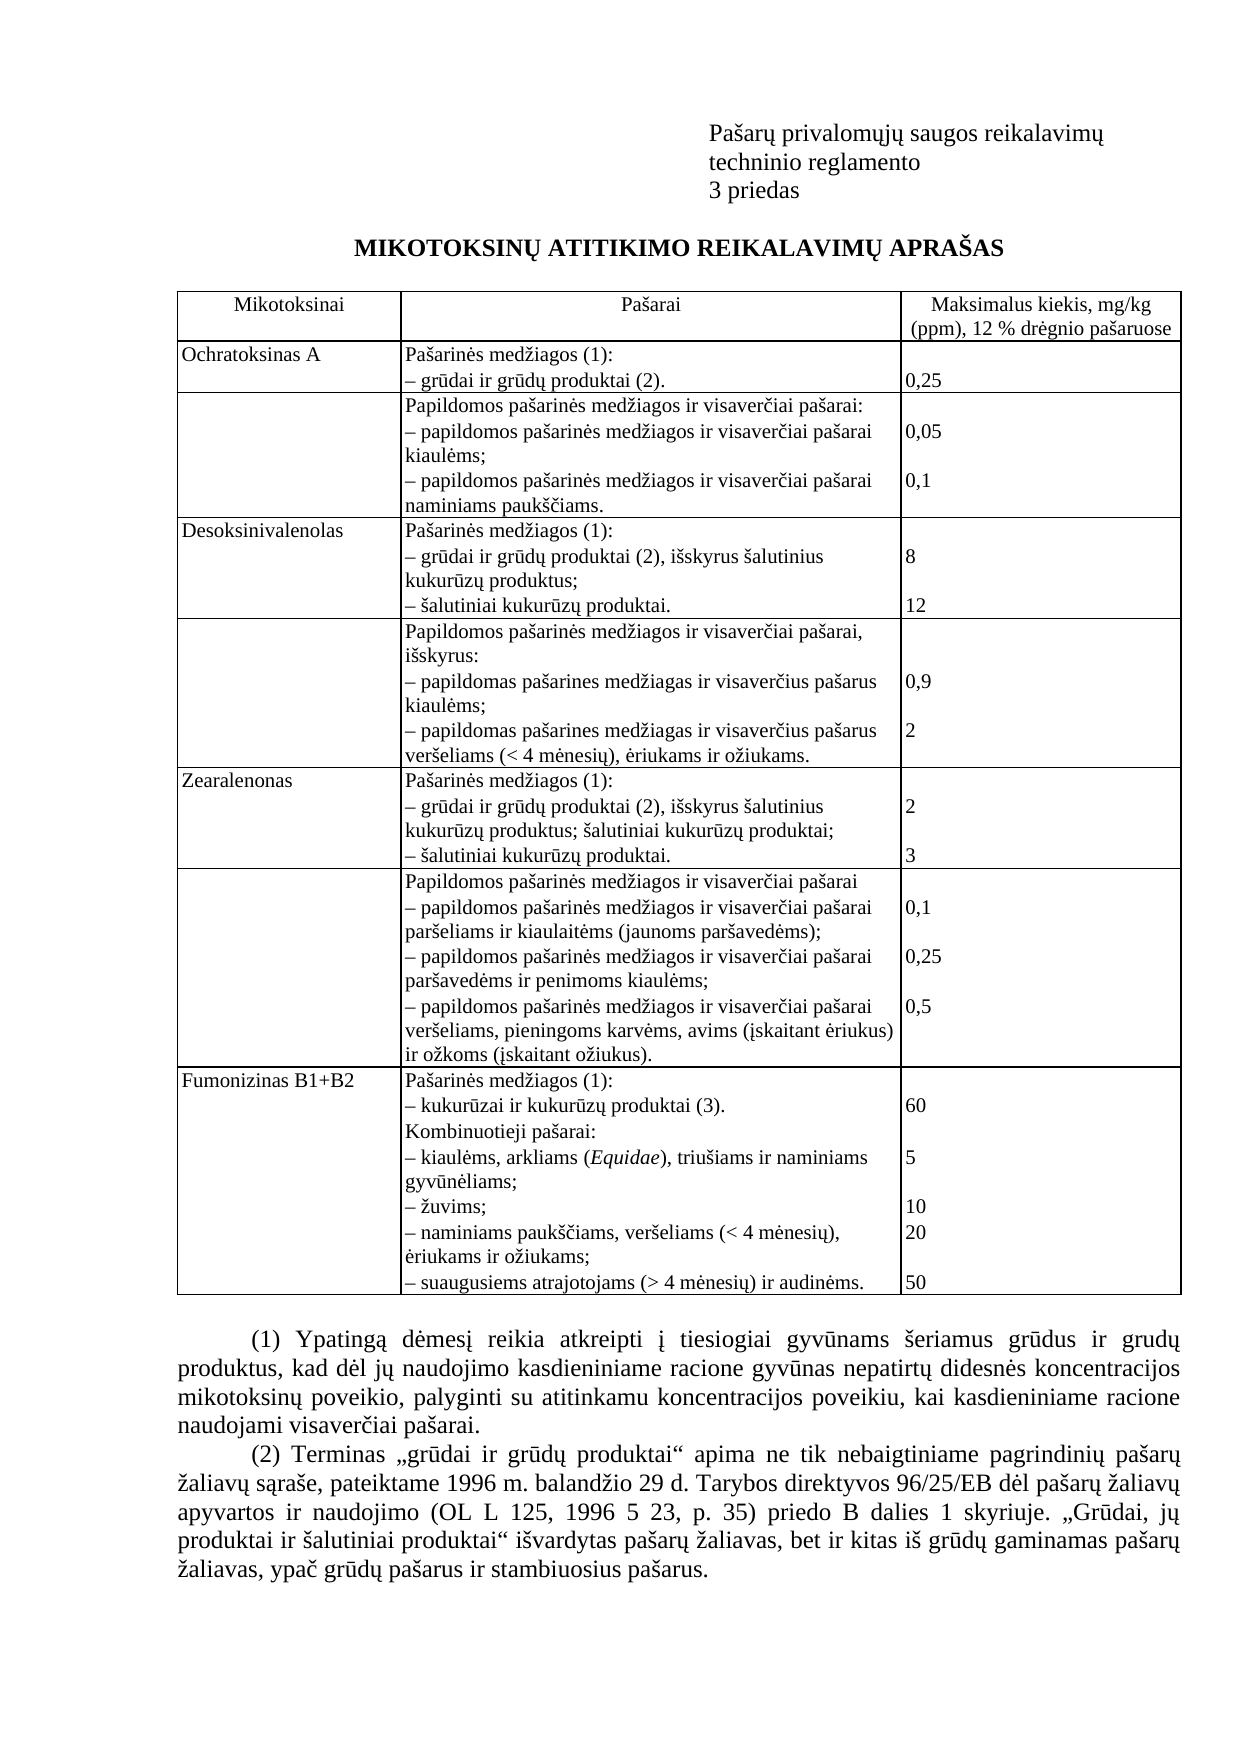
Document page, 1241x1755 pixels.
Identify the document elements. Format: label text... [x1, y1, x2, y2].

table_cell 20 [902, 1219, 1180, 1268]
table_cell – kiaulėms, arkliams (Equidae), triušiams ir naminiams gyvūnėliams; [402, 1143, 900, 1193]
table_cell 0,5 [902, 993, 1180, 1066]
table_cell 0,9 [902, 667, 1180, 717]
table_cell [178, 393, 400, 517]
table_cell [902, 1118, 1180, 1143]
text (1) Ypatingą dėmesį reikia atkreipti į tiesiogiai gyvūnams šeriamus grūdus ir grudų produktus, kad dėl jų naudojimo kasdieniniame racione gyvūnas nepatirtų didesnės koncentracijos mikotoksinų poveikio, palyginti su atitinkamu koncentracijos poveikiu, kai kasdieniniame racione naudojami visaverčiai pašarai. [177, 1324, 1181, 1439]
table_cell – kukurūzai ir kukurūzų produktai (3). [402, 1092, 900, 1117]
table_cell 50 [902, 1268, 1180, 1294]
table_cell 0,1 [902, 467, 1180, 517]
table_cell 10 [902, 1193, 1180, 1218]
table_header Pašarai [402, 292, 900, 340]
table_cell 0,05 [902, 417, 1180, 467]
table_cell – papildomos pašarinės medžiagos ir visaverčiai pašarai naminiams paukščiams. [402, 467, 900, 517]
table_cell Zearalenonas [178, 768, 400, 867]
table_cell 5 [902, 1143, 1180, 1193]
table_cell – šalutiniai kukurūzų produktai. [402, 842, 900, 867]
text (2) Terminas „grūdai ir grūdų produktai“ apima ne tik nebaigtiniame pagrindinių pašarų žaliavų sąraše, pateiktame 1996 m. balandžio 29 d. Tarybos direktyvos 96/25/EB dėl pašarų žaliavų apyvartos ir naudojimo (OL L 125, 1996 5 23, p. 35) priedo B dalies 1 skyriuje. „Grūdai, jų produktai ir šalutiniai produktai“ išvardytas pašarų žaliavas, bet ir kitas iš grūdų gaminamas pašarų žaliavas, ypač grūdų pašarus ir stambiuosius pašarus. [177, 1439, 1181, 1583]
table_cell – papildomos pašarinės medžiagos ir visaverčiai pašarai paršeliams ir kiaulaitėms (jaunoms paršavedėms); [402, 893, 900, 943]
table_cell Fumonizinas B1+B2 [178, 1068, 400, 1294]
table_cell Ochratoksinas A [178, 342, 400, 392]
table_cell – papildomas pašarines medžiagas ir visaverčius pašarus veršeliams (< 4 mėnesių), ėriukams ir ožiukams. [402, 717, 900, 767]
table_cell – papildomas pašarines medžiagas ir visaverčius pašarus kiaulėms; [402, 667, 900, 717]
table_cell – papildomos pašarinės medžiagos ir visaverčiai pašarai veršeliams, pieningoms karvėms, avims (įskaitant ėriukus) ir ožkoms (įskaitant ožiukus). [402, 993, 900, 1066]
table_cell 2 [902, 792, 1180, 842]
text Pašarų privalomųjų saugos reikalavimų [709, 118, 1181, 147]
table_cell – suaugusiems atrajotojams (> 4 mėnesių) ir audinėms. [402, 1268, 900, 1294]
table_cell – šalutiniai kukurūzų produktai. [402, 592, 900, 617]
table_cell 60 [902, 1092, 1180, 1117]
table_cell 12 [902, 592, 1180, 617]
table_cell – grūdai ir grūdų produktai (2). [402, 366, 900, 392]
table_cell [902, 619, 1180, 667]
table_cell – žuvims; [402, 1193, 900, 1218]
table_cell [178, 619, 400, 767]
table_cell 0,25 [902, 366, 1180, 392]
table_cell Desoksinivalenolas [178, 518, 400, 617]
table_cell 0,1 [902, 893, 1180, 943]
table_cell 0,25 [902, 943, 1180, 992]
table_cell – naminiams paukščiams, veršeliams (< 4 mėnesių), ėriukams ir ožiukams; [402, 1219, 900, 1268]
text techninio reglamento [177, 147, 1181, 176]
text MIKOTOKSINŲ ATITIKIMO REIKALAVIMŲ APRAŠAS [177, 233, 1181, 262]
text 3 priedas [177, 176, 1181, 204]
table_cell 3 [902, 842, 1180, 867]
table_cell Kombinuotieji pašarai: [402, 1118, 900, 1143]
table_cell – papildomos pašarinės medžiagos ir visaverčiai pašarai paršavedėms ir penimoms kiaulėms; [402, 943, 900, 992]
table_cell – papildomos pašarinės medžiagos ir visaverčiai pašarai kiaulėms; [402, 417, 900, 467]
table_cell [178, 869, 400, 1066]
table_cell 8 [902, 542, 1180, 592]
table_header Mikotoksinai [178, 292, 400, 340]
table_cell – grūdai ir grūdų produktai (2), išskyrus šalutinius kukurūzų produktus; šalutiniai kukurūzų produktai; [402, 792, 900, 842]
table_cell – grūdai ir grūdų produktai (2), išskyrus šalutinius kukurūzų produktus; [402, 542, 900, 592]
table_cell 2 [902, 717, 1180, 767]
